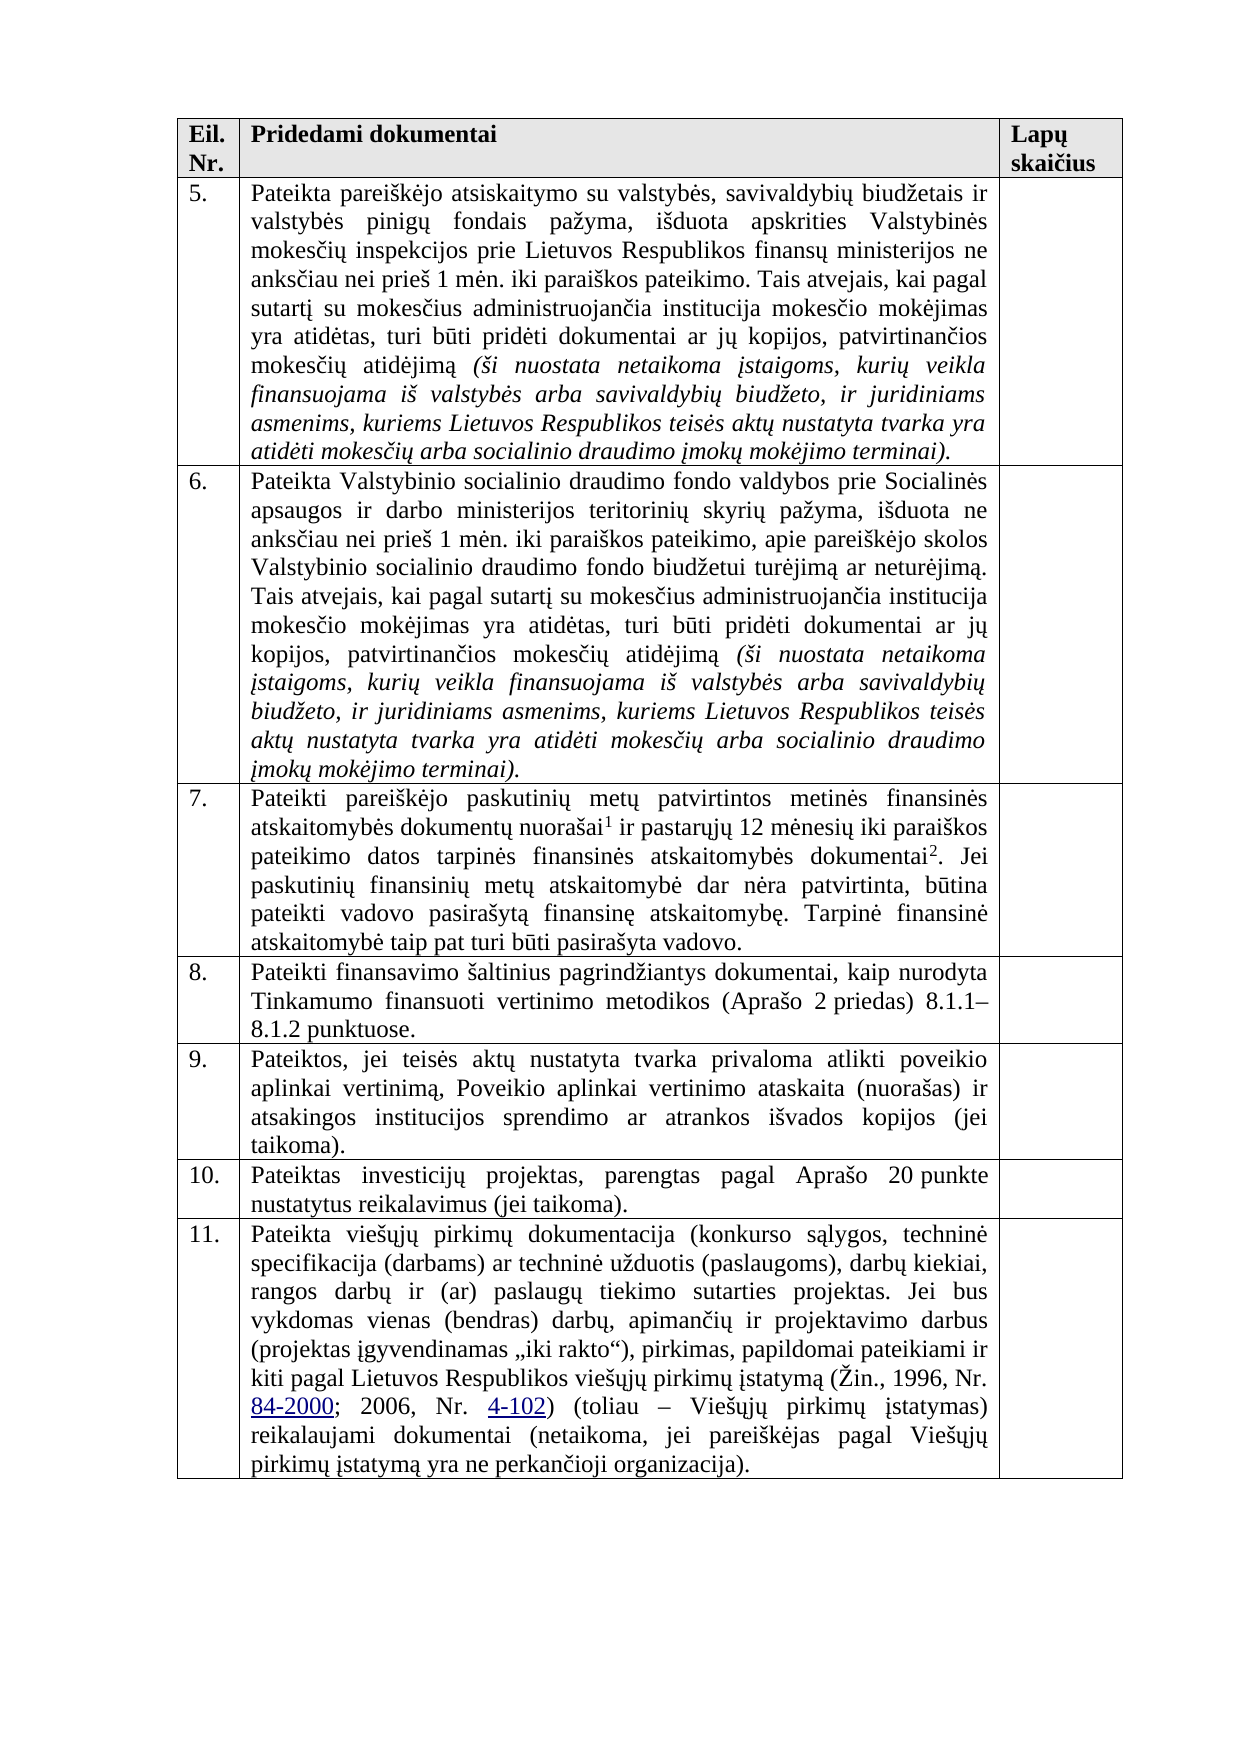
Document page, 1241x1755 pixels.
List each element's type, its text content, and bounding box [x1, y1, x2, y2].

table_cell Pateikta pareiškėjo atsiskaitymo su valstybės, savivaldybių biudžetais ir valstybės pinigų fondais pažyma, išduota apskrities Valstybinės mokesčių inspekcijos prie Lietuvos Respublikos finansų ministerijos ne anksčiau nei prieš 1 mėn. iki paraiškos pateikimo. Tais atvejais, kai pagal sutartį su mokesčius administruojančia institucija mokesčio mokėjimas yra atidėtas, turi būti pridėti dokumentai ar jų kopijos, patvirtinančios mokesčių atidėjimą (ši nuostata netaikoma įstaigoms, kurių veikla finansuojama iš valstybės arba savivaldybių biudžeto, ir juridiniams asmenims, kuriems Lietuvos Respublikos teisės aktų nustatyta tvarka yra atidėti mokesčių arba socialinio draudimo įmokų mokėjimo terminai). [240, 178, 999, 465]
table_cell 8. [178, 957, 239, 1043]
table_header Pridedami dokumentai [240, 119, 999, 177]
table_cell [1000, 784, 1122, 956]
table_cell [1000, 466, 1122, 782]
table_cell 7. [178, 784, 239, 956]
table_cell 9. [178, 1044, 239, 1159]
table_cell 11. [178, 1219, 239, 1478]
table_cell [1000, 1044, 1122, 1159]
table_cell 10. [178, 1160, 239, 1218]
table_cell Pateikta Valstybinio socialinio draudimo fondo valdybos prie Socialinės apsaugos ir darbo ministerijos teritorinių skyrių pažyma, išduota ne anksčiau nei prieš 1 mėn. iki paraiškos pateikimo, apie pareiškėjo skolos Valstybinio socialinio draudimo fondo biudžetui turėjimą ar neturėjimą. Tais atvejais, kai pagal sutartį su mokesčius administruojančia institucija mokesčio mokėjimas yra atidėtas, turi būti pridėti dokumentai ar jų kopijos, patvirtinančios mokesčių atidėjimą (ši nuostata netaikoma įstaigoms, kurių veikla finansuojama iš valstybės arba savivaldybių biudžeto, ir juridiniams asmenims, kuriems Lietuvos Respublikos teisės aktų nustatyta tvarka yra atidėti mokesčių arba socialinio draudimo įmokų mokėjimo terminai). [240, 466, 999, 782]
table_cell Pateikti finansavimo šaltinius pagrindžiantys dokumentai, kaip nurodyta Tinkamumo finansuoti vertinimo metodikos (Aprašo 2 priedas) 8.1.1–8.1.2 punktuose. [240, 957, 999, 1043]
table_cell [1000, 178, 1122, 465]
table_header Eil. Nr. [178, 119, 239, 177]
table_cell Pateikta viešųjų pirkimų dokumentacija (konkurso sąlygos, techninė specifikacija (darbams) ar techninė užduotis (paslaugoms), darbų kiekiai, rangos darbų ir (ar) paslaugų tiekimo sutarties projektas. Jei bus vykdomas vienas (bendras) darbų, apimančių ir projektavimo darbus (projektas įgyvendinamas „iki rakto“), pirkimas, papildomai pateikiami ir kiti pagal Lietuvos Respublikos viešųjų pirkimų įstatymą (Žin., 1996, Nr. 84-2000; 2006, Nr. 4-102) (toliau – Viešųjų pirkimų įstatymas) reikalaujami dokumentai (netaikoma, jei pareiškėjas pagal Viešųjų pirkimų įstatymą yra ne perkančioji organizacija). [240, 1219, 999, 1478]
table_cell 5. [178, 178, 239, 465]
table_cell 6. [178, 466, 239, 782]
table_cell Pateiktas investicijų projektas, parengtas pagal Aprašo 20 punkte nustatytus reikalavimus (jei taikoma). [240, 1160, 999, 1218]
table_header Lapų skaičius [1000, 119, 1122, 177]
table_cell Pateikti pareiškėjo paskutinių metų patvirtintos metinės finansinės atskaitomybės dokumentų nuorašai1 ir pastarųjų 12 mėnesių iki paraiškos pateikimo datos tarpinės finansinės atskaitomybės dokumentai2. Jei paskutinių finansinių metų atskaitomybė dar nėra patvirtinta, būtina pateikti vadovo pasirašytą finansinę atskaitomybę. Tarpinė finansinė atskaitomybė taip pat turi būti pasirašyta vadovo. [240, 784, 999, 956]
table_cell [1000, 1219, 1122, 1478]
table_cell Pateiktos, jei teisės aktų nustatyta tvarka privaloma atlikti poveikio aplinkai vertinimą, Poveikio aplinkai vertinimo ataskaita (nuorašas) ir atsakingos institucijos sprendimo ar atrankos išvados kopijos (jei taikoma). [240, 1044, 999, 1159]
table_cell [1000, 957, 1122, 1043]
table_cell [1000, 1160, 1122, 1218]
